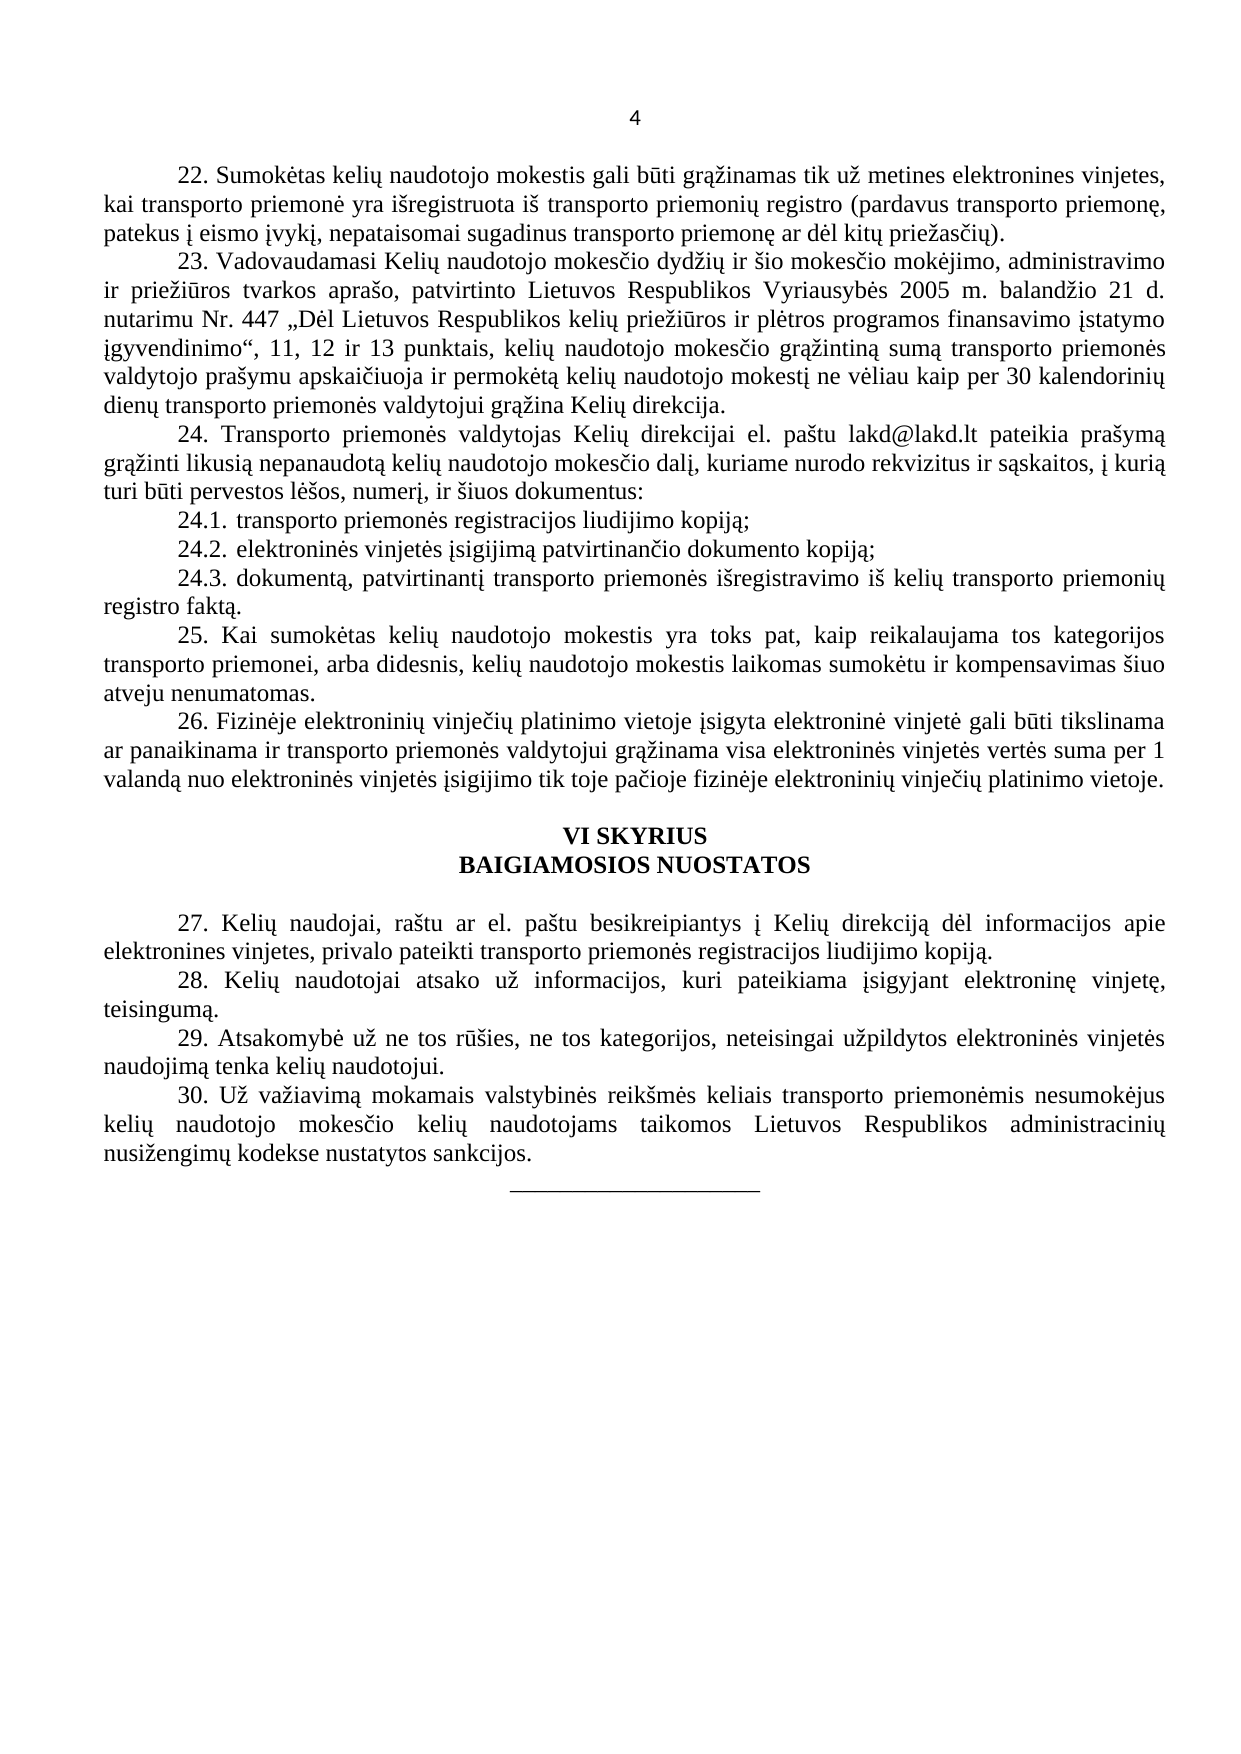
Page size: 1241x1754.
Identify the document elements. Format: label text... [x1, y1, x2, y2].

text 24.3. dokumentą, patvirtinantį transporto priemonės išregistravimo iš kelių transporto priemonių registro faktą. [103, 563, 1166, 620]
text 30. Už važiavimą mokamais valstybinės reikšmės keliais transporto priemonėmis nesumokėjus kelių naudotojo mokesčio kelių naudotojams taikomos Lietuvos Respublikos administracinių nusižengimų kodekse nustatytos sankcijos. [103, 1080, 1166, 1166]
text 24.2. elektroninės vinjetės įsigijimą patvirtinančio dokumento kopiją; [103, 534, 1166, 563]
text 24.1. transporto priemonės registracijos liudijimo kopiją; [103, 505, 1166, 534]
text 27. Kelių naudojai, raštu ar el. paštu besikreipiantys į Kelių direkciją dėl informacijos apie elektronines vinjetes, privalo pateikti transporto priemonės registracijos liudijimo kopiją. [103, 908, 1166, 965]
text BAIGIAMOSIOS NUOSTATOS [103, 850, 1166, 879]
text 29. Atsakomybė už ne tos rūšies, ne tos kategorijos, neteisingai užpildytos elektroninės vinjetės naudojimą tenka kelių naudotojui. [103, 1023, 1166, 1080]
text 24. Transporto priemonės valdytojas Kelių direkcijai el. paštu lakd@lakd.lt pateikia prašymą grąžinti likusią nepanaudotą kelių naudotojo mokesčio dalį, kuriame nurodo rekvizitus ir sąskaitos, į kurią turi būti pervestos lėšos, numerį, ir šiuos dokumentus: [103, 419, 1166, 505]
text 25. Kai sumokėtas kelių naudotojo mokestis yra toks pat, kaip reikalaujama tos kategorijos transporto priemonei, arba didesnis, kelių naudotojo mokestis laikomas sumokėtu ir kompensavimas šiuo atveju nenumatomas. [103, 620, 1166, 706]
text VI SKYRIUS [103, 821, 1166, 850]
text 28. Kelių naudotojai atsako už informacijos, kuri pateikiama įsigyjant elektroninę vinjetę, teisingumą. [103, 965, 1166, 1023]
text 23. Vadovaudamasi Kelių naudotojo mokesčio dydžių ir šio mokesčio mokėjimo, administravimo ir priežiūros tvarkos aprašo, patvirtinto Lietuvos Respublikos Vyriausybės 2005 m. balandžio 21 d. nutarimu Nr. 447 „Dėl Lietuvos Respublikos kelių priežiūros ir plėtros programos finansavimo įstatymo įgyvendinimo“, 11, 12 ir 13 punktais, kelių naudotojo mokesčio grąžintiną sumą transporto priemonės valdytojo prašymu apskaičiuoja ir permokėtą kelių naudotojo mokestį ne vėliau kaip per 30 kalendorinių dienų transporto priemonės valdytojui grąžina Kelių direkcija. [103, 246, 1166, 419]
text 22. Sumokėtas kelių naudotojo mokestis gali būti grąžinamas tik už metines elektronines vinjetes, kai transporto priemonė yra išregistruota iš transporto priemonių registro (pardavus transporto priemonę, patekus į eismo įvykį, nepataisomai sugadinus transporto priemonę ar dėl kitų priežasčių). [103, 160, 1166, 246]
text ____________________ [103, 1166, 1166, 1195]
text 26. Fizinėje elektroninių vinječių platinimo vietoje įsigyta elektroninė vinjetė gali būti tikslinama ar panaikinama ir transporto priemonės valdytojui grąžinama visa elektroninės vinjetės vertės suma per 1 valandą nuo elektroninės vinjetės įsigijimo tik toje pačioje fizinėje elektroninių vinječių platinimo vietoje. [103, 706, 1166, 793]
